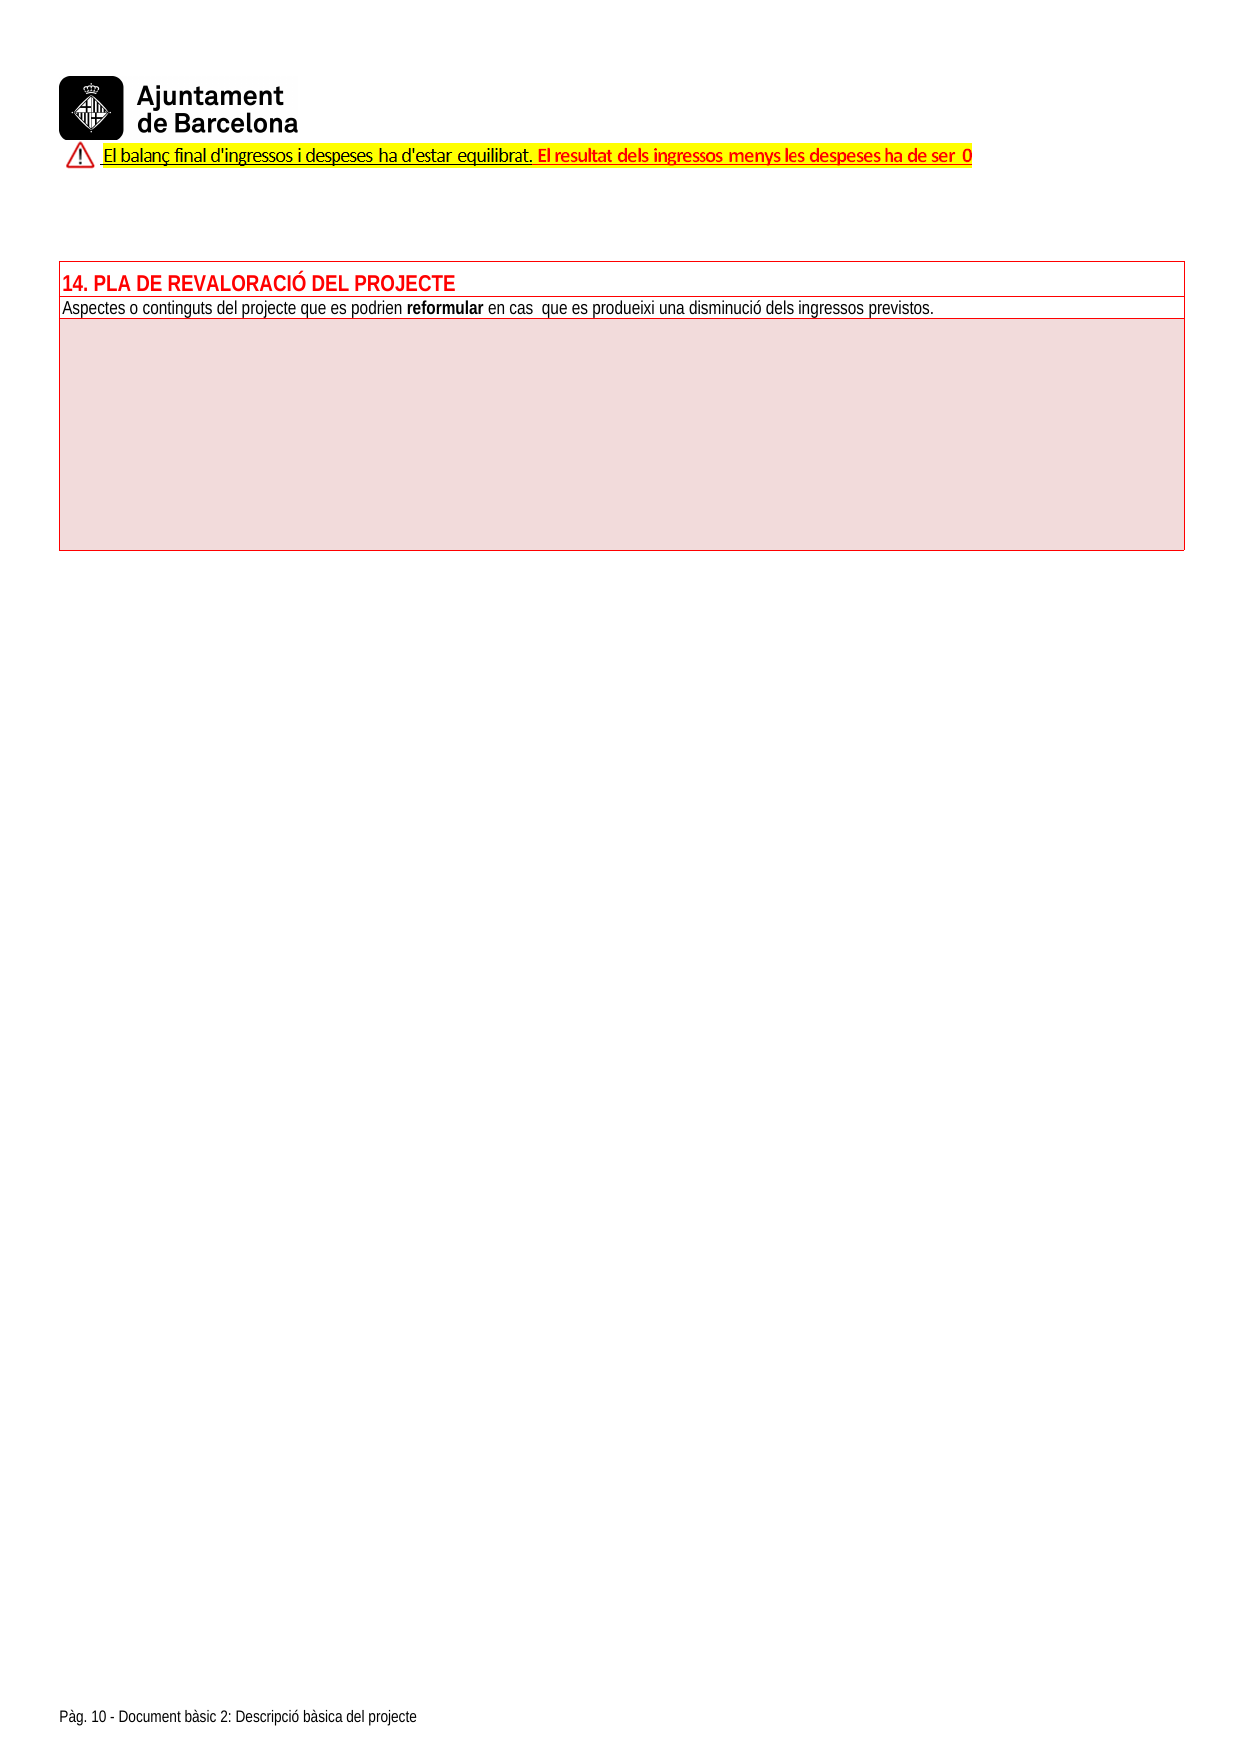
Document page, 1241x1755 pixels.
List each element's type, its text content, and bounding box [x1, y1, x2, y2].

picture [59, 76, 980, 172]
table_cell Aspectes o continguts del projecte que es podrien reformular en cas que es produeixi una disminució dels ingressos previstos. [60, 297, 1184, 318]
table_header 14. PLA DE REVALORACIÓ DEL PROJECTE [60, 262, 1184, 296]
table_cell [60, 319, 1184, 550]
